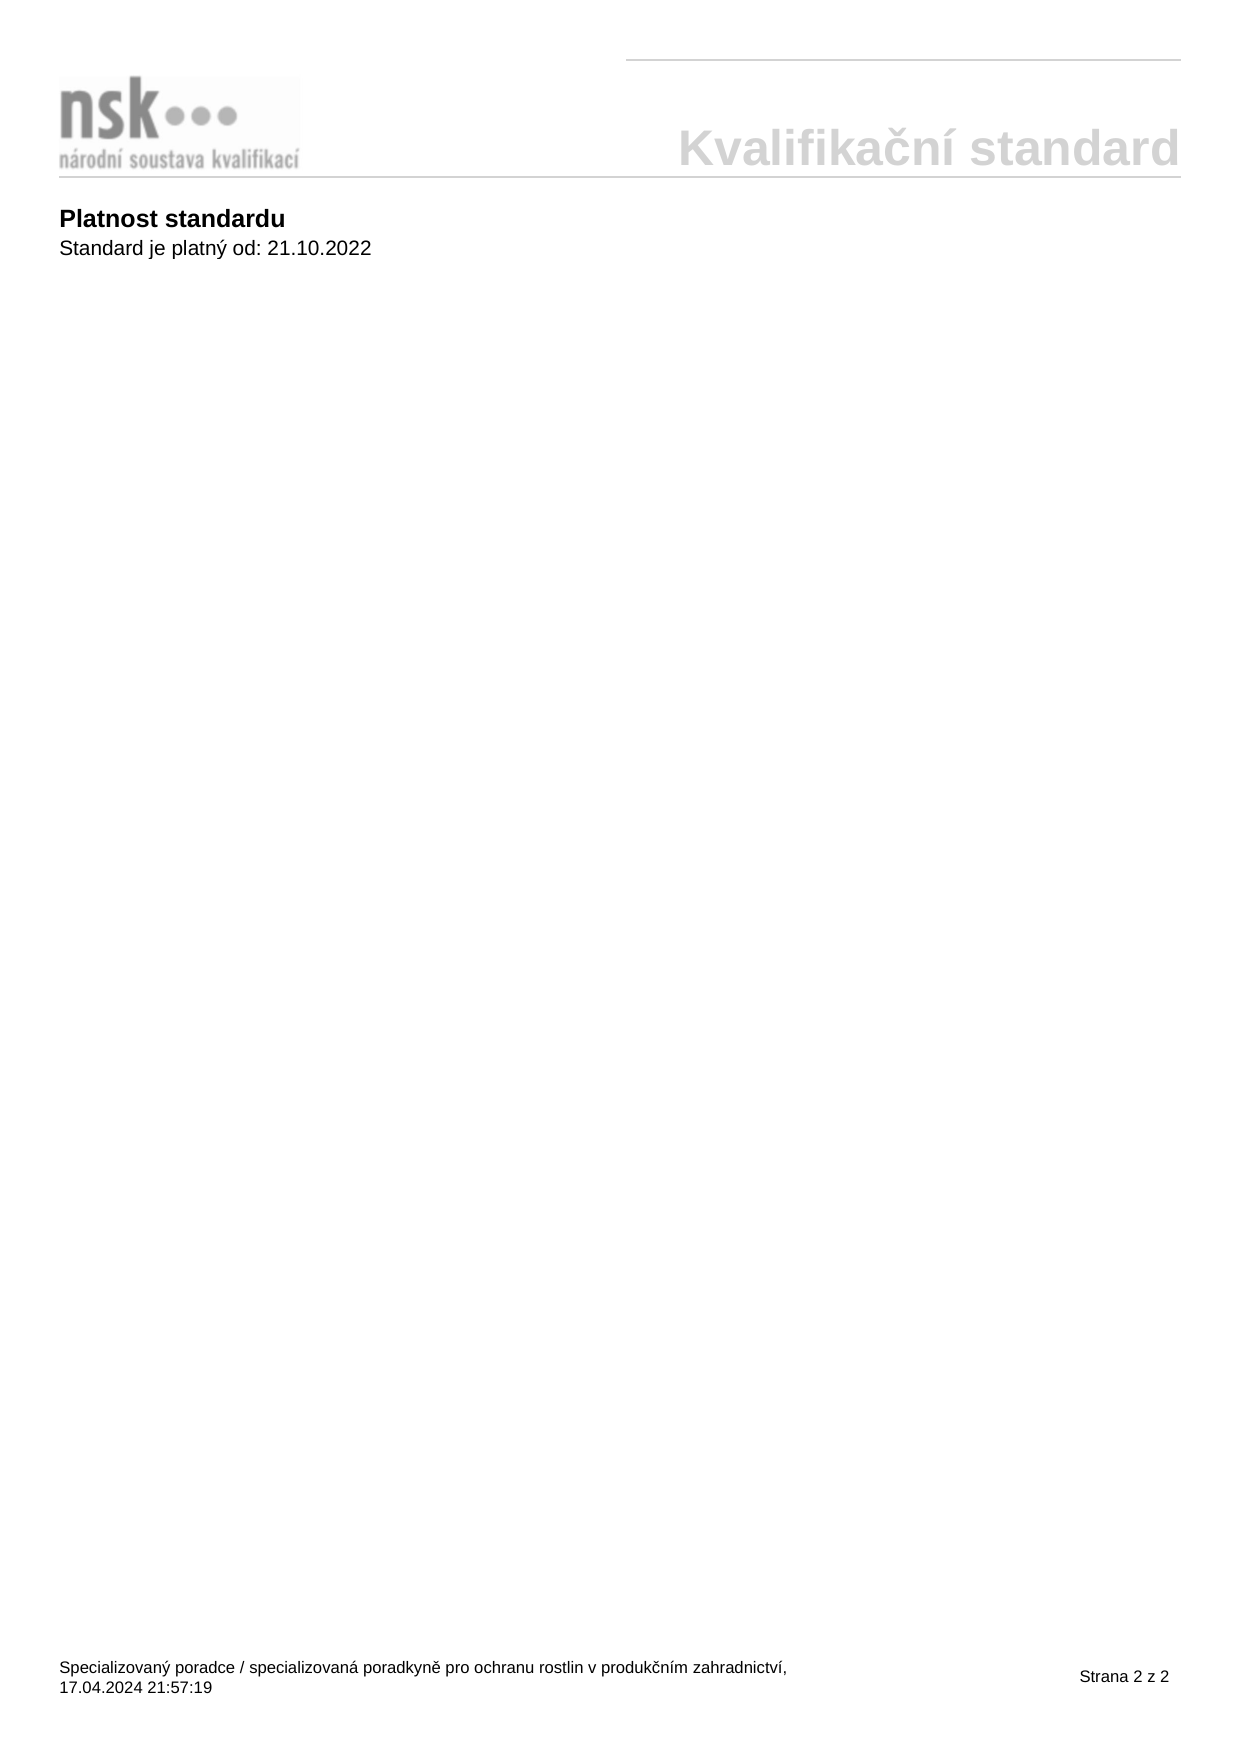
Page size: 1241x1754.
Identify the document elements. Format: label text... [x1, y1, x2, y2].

table_cell [626, 859, 862, 1159]
table_cell [626, 1409, 862, 1658]
table_cell [1093, 1409, 1169, 1658]
table_cell [620, 259, 626, 559]
table_cell [59, 859, 483, 1159]
table_cell [59, 559, 483, 859]
table_cell [626, 259, 862, 559]
table_cell [862, 1409, 1093, 1658]
table_cell [59, 259, 483, 559]
table_cell [626, 194, 862, 200]
table_cell Standard je platný od: 21.10.2022 [59, 236, 1181, 259]
table_cell [1093, 859, 1169, 1159]
table_cell [1169, 259, 1181, 559]
table_cell Platnost standardu [59, 200, 1181, 236]
table_cell [59, 194, 483, 200]
table_cell [484, 559, 620, 859]
table_cell [59, 171, 483, 176]
table_cell [862, 194, 1093, 200]
table_cell [621, 59, 626, 170]
table_cell [1093, 259, 1169, 559]
table_cell [1093, 194, 1169, 200]
table_cell [1169, 194, 1181, 200]
table_cell [59, 178, 1181, 194]
picture [58, 59, 621, 171]
table_cell [59, 1409, 483, 1658]
table_cell [484, 259, 620, 559]
table_cell [862, 559, 1093, 859]
table_cell [1169, 1409, 1181, 1658]
table_cell [626, 559, 862, 859]
table_cell [620, 859, 626, 1159]
table_cell [1169, 859, 1181, 1159]
table_cell [484, 1409, 620, 1658]
table_cell [862, 259, 1093, 559]
table_cell [484, 194, 620, 200]
table_cell [484, 171, 620, 176]
table_cell Strana 2 z 2 [862, 1658, 1169, 1694]
table_cell [1169, 1658, 1181, 1694]
table_cell [620, 1409, 626, 1658]
table_cell [620, 559, 626, 859]
table_cell [484, 859, 620, 1159]
table_cell [620, 1159, 626, 1409]
table_cell [1169, 559, 1181, 859]
table_cell [1093, 559, 1169, 859]
table_cell [1169, 1159, 1181, 1409]
table_cell [59, 1159, 483, 1409]
table_cell [862, 859, 1093, 1159]
table_cell Kvalifikační standard [626, 61, 1181, 176]
table_cell Specializovaný poradce / specializovaná poradkyně pro ochranu rostlin v produkčním zahradnictví, 17.04.2024 21:57:19 [59, 1658, 862, 1694]
table_cell [484, 1159, 620, 1409]
table_cell [626, 1159, 862, 1409]
table_cell [862, 1159, 1093, 1409]
table_cell [1093, 1159, 1169, 1409]
